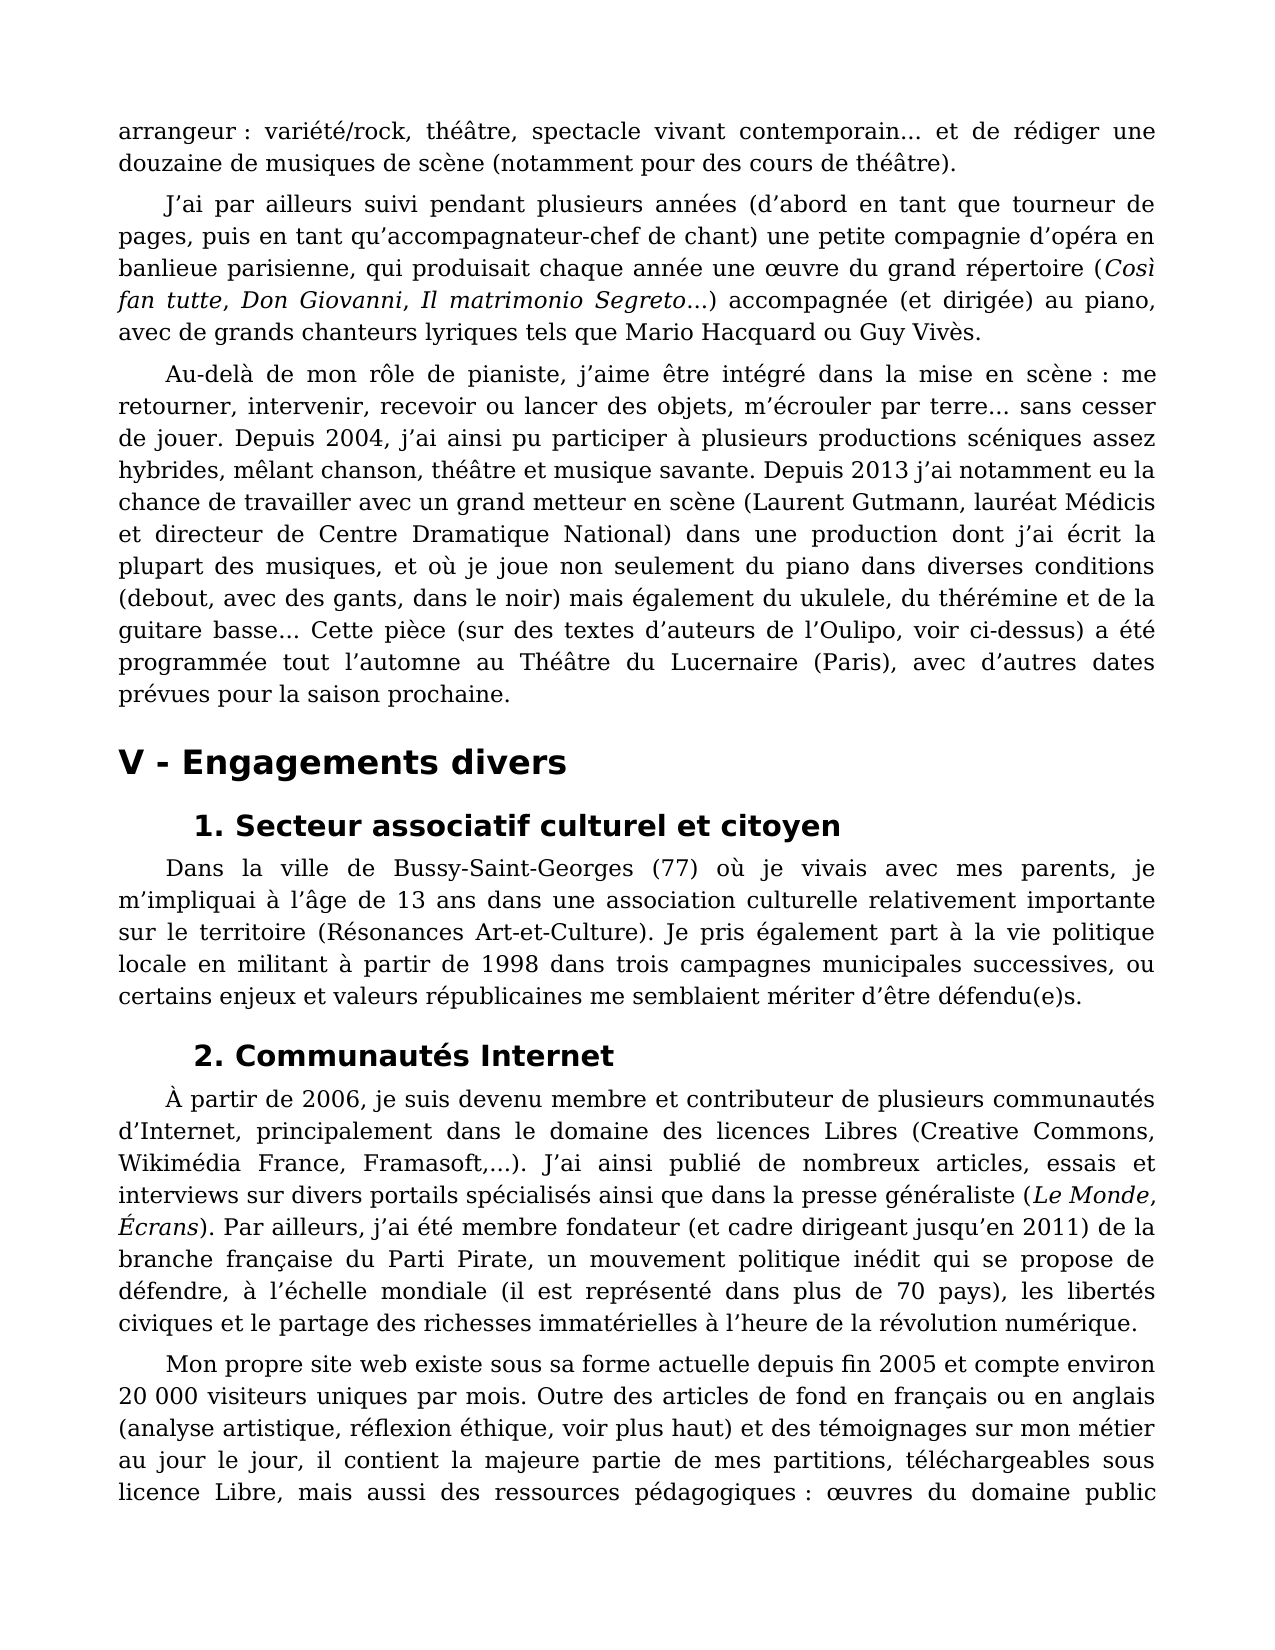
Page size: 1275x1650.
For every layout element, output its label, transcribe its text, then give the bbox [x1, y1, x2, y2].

subtitle Engagements divers [118, 743, 1157, 782]
text Au-delà de mon rôle de pianiste, j’aime être intégré dans la mise en scène : me retourner, intervenir, recevoir ou lancer des objets, m’écrouler par terre... sans cesser de jouer. Depuis 2004, j’ai ainsi pu participer à plusieurs productions scéniques assez hybrides, mêlant chanson, théâtre et musique savante. Depuis 2013 j’ai notamment eu la chance de travailler avec un grand metteur en scène (Laurent Gutmann, lauréat Médicis et directeur de Centre Dramatique National) dans une production dont j’ai écrit la plupart des musiques, et où je joue non seulement du piano dans diverses conditions (debout, avec des gants, dans le noir) mais également du ukulele, du thérémine et de la guitare basse... Cette pièce (sur des textes d’auteurs de l’Oulipo, voir ci-dessus) a été programmée tout l’automne au Théâtre du Lucernaire (Paris), avec d’autres dates prévues pour la saison prochaine. [118, 361, 1157, 707]
text arrangeur : variété/rock, théâtre, spectacle vivant contemporain... et de rédiger une douzaine de musiques de scène (notamment pour des cours de théâtre). [118, 118, 1157, 177]
subtitle Communautés Internet [193, 1039, 1157, 1073]
text Dans la ville de Bussy-Saint-Georges (77) où je vivais avec mes parents, je m’impliquai à l’âge de 13 ans dans une association culturelle relativement importante sur le territoire (Résonances Art-et-Culture). Je pris également part à la vie politique locale en militant à partir de 1998 dans trois campagnes municipales successives, ou certains enjeux et valeurs républicaines me semblaient mériter d’être défendu(e)s. [118, 856, 1157, 1010]
subtitle Secteur associatif culturel et citoyen [193, 809, 1157, 843]
text Mon propre site web existe sous sa forme actuelle depuis fin 2005 et compte environ 20 000 visiteurs uniques par mois. Outre des articles de fond en français ou en anglais (analyse artistique, réflexion éthique, voir plus haut) et des témoignages sur mon métier au jour le jour, il contient la majeure partie de mes partitions, téléchargeables sous licence Libre, mais aussi des ressources pédagogiques : œuvres du domaine public [118, 1351, 1157, 1506]
text J’ai par ailleurs suivi pendant plusieurs années (d’abord en tant que tourneur de pages, puis en tant qu’accompagnateur-chef de chant) une petite compagnie d’opéra en banlieue parisienne, qui produisait chaque année une œuvre du grand répertoire (Così fan tutte, Don Giovanni, Il matrimonio Segreto...) accompagnée (et dirigée) au piano, avec de grands chanteurs lyriques tels que Mario Hacquard ou Guy Vivès. [118, 192, 1157, 346]
text À partir de 2006, je suis devenu membre et contributeur de plusieurs communautés d’Internet, principalement dans le domaine des licences Libres (Creative Commons, Wikimédia France, Framasoft,...). J’ai ainsi publié de nombreux articles, essais et interviews sur divers portails spécialisés ainsi que dans la presse généraliste (Le Monde, Écrans). Par ailleurs, j’ai été membre fondateur (et cadre dirigeant jusqu’en 2011) de la branche française du Parti Pirate, un mouvement politique inédit qui se propose de défendre, à l’échelle mondiale (il est représenté dans plus de 70 pays), les libertés civiques et le partage des richesses immatérielles à l’heure de la révolution numérique. [118, 1086, 1157, 1337]
